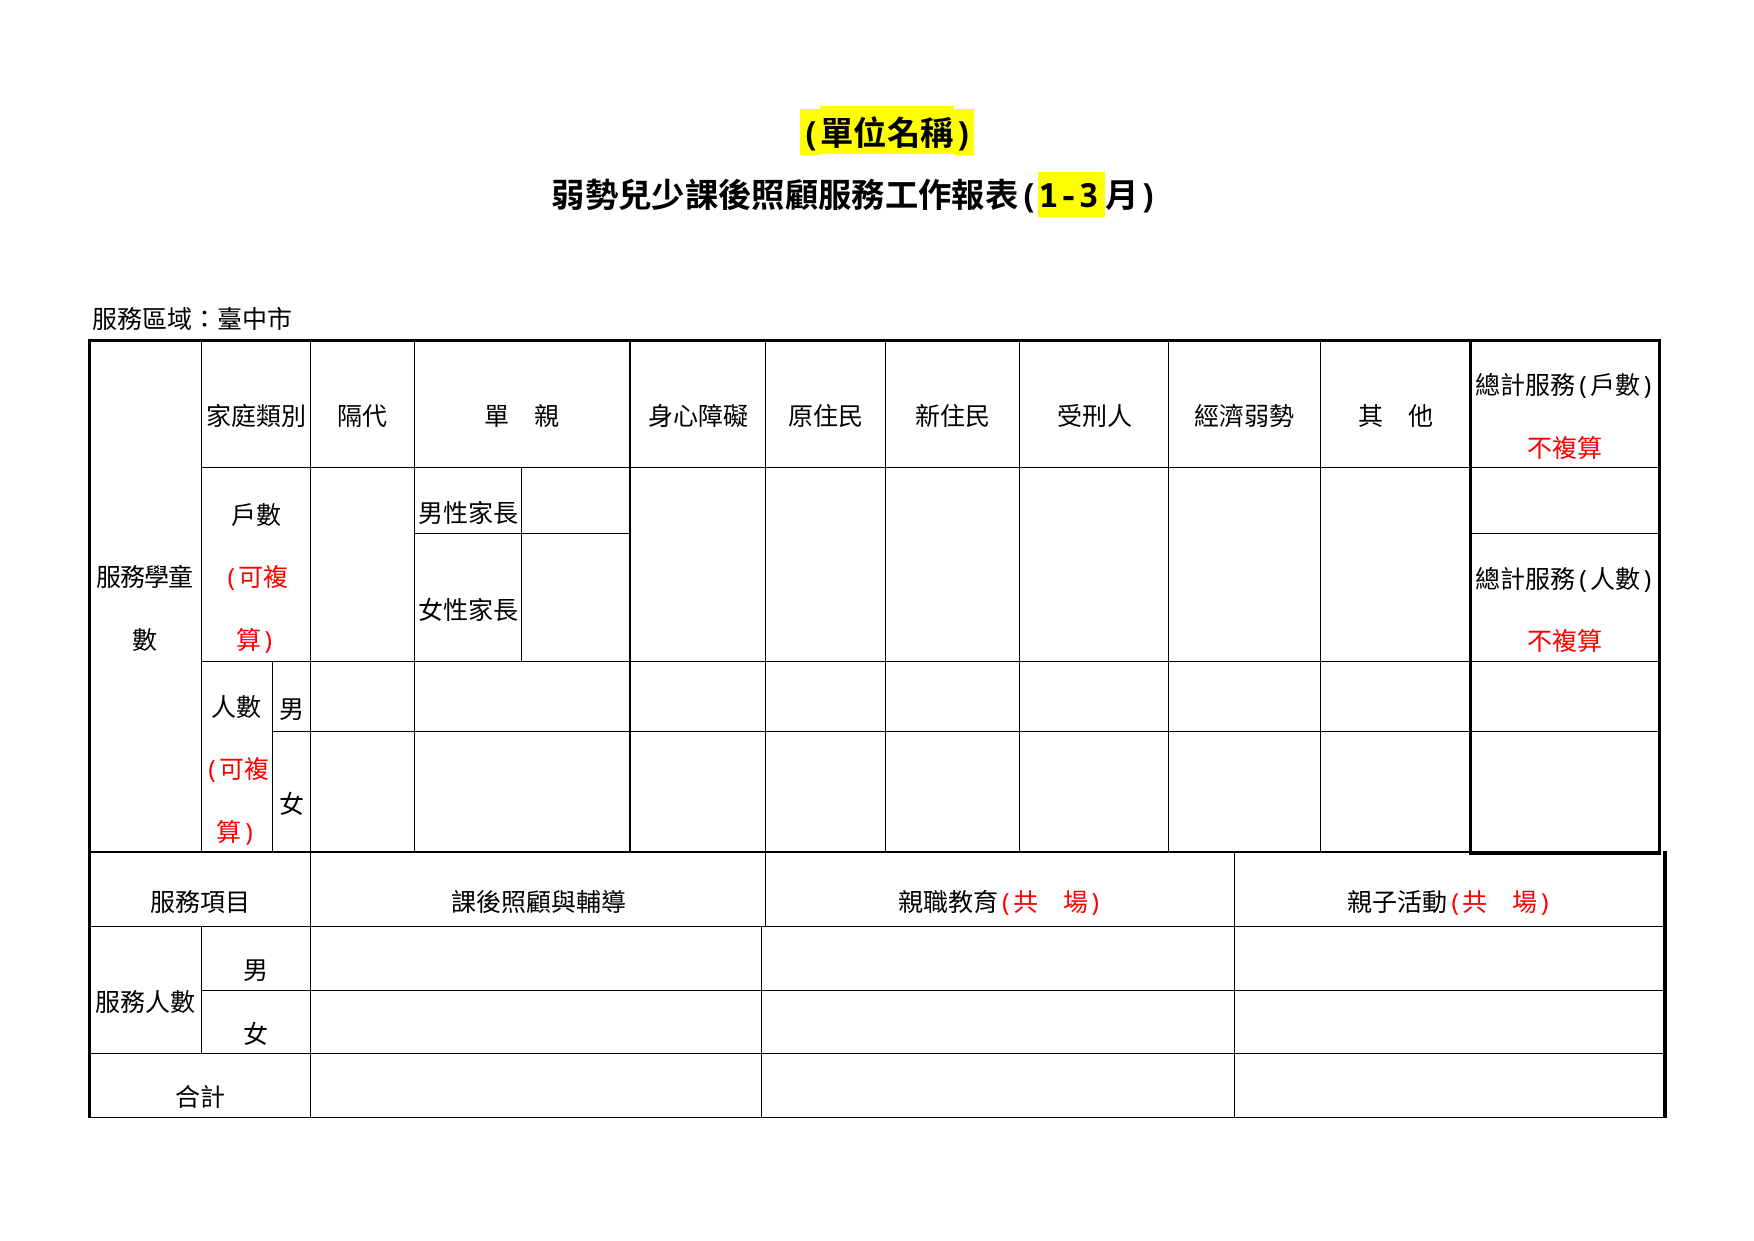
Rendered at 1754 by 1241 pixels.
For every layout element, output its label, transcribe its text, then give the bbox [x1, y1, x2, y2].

table_cell 合計 [91, 1054, 310, 1117]
table_cell [311, 927, 761, 989]
text (單位名稱) [59, 89, 1695, 151]
table_cell 受刑人 [1020, 342, 1168, 467]
table_cell [1661, 467, 1665, 533]
table_cell 單 親 [415, 342, 629, 467]
table_cell [766, 468, 885, 661]
table_cell [762, 1054, 1234, 1117]
table_cell [762, 991, 1234, 1053]
table_header 服務區域：臺中市 [89, 214, 1665, 339]
table_cell 身心障礙 [631, 342, 765, 467]
table_cell [1661, 339, 1665, 467]
table_cell [311, 468, 414, 661]
table_cell [311, 1054, 761, 1117]
table_cell 女 [273, 732, 310, 851]
table_cell [762, 927, 1234, 989]
table_cell [1235, 1054, 1663, 1117]
table_cell [886, 662, 1019, 731]
table_cell 男 [202, 927, 310, 989]
table_cell [886, 732, 1019, 851]
text 弱勢兒少課後照顧服務工作報表(1-3月) [15, 151, 1695, 214]
table_cell [1235, 991, 1663, 1053]
table_cell 經濟弱勢 [1169, 342, 1320, 467]
table_cell [522, 468, 629, 533]
table_cell [1661, 533, 1665, 661]
table_cell [1169, 732, 1320, 851]
table_cell 親職教育(共 場) [766, 853, 1234, 926]
table_cell [522, 534, 629, 661]
table_cell [311, 991, 761, 1053]
table_cell 原住民 [766, 342, 885, 467]
table_cell [1661, 731, 1665, 851]
table_cell 隔代 [311, 342, 414, 467]
table_cell [1321, 732, 1469, 851]
table_cell 服務學童數 [91, 342, 201, 851]
table_cell [1472, 662, 1658, 731]
table_cell 服務人數 [91, 927, 201, 1053]
table_cell [766, 662, 885, 731]
table_cell [1169, 662, 1320, 731]
table_cell 總計服務(人數) 不複算 [1472, 534, 1658, 661]
table_cell [886, 468, 1019, 661]
table_cell [631, 468, 765, 661]
table_cell [1472, 468, 1658, 533]
table_cell 女性家長 [415, 534, 521, 661]
table_cell [631, 662, 765, 731]
table_cell 戶數 (可複算) [202, 468, 310, 661]
table_cell 親子活動(共 場) [1235, 851, 1663, 926]
table_cell [1020, 732, 1168, 851]
table_cell 新住民 [886, 342, 1019, 467]
table_cell [415, 662, 629, 731]
table_cell 總計服務(戶數) 不複算 [1472, 342, 1658, 467]
table_cell [1321, 468, 1469, 661]
table_cell 女 [202, 991, 310, 1053]
table_cell [1020, 468, 1168, 661]
table_cell 課後照顧與輔導 [311, 853, 765, 926]
table_cell [1020, 662, 1168, 731]
table_cell 服務項目 [91, 853, 310, 926]
table_cell 家庭類別 [202, 342, 310, 467]
table_cell [631, 732, 765, 851]
table_cell [1235, 927, 1663, 989]
table_cell 其 他 [1321, 342, 1469, 467]
table_cell [766, 732, 885, 851]
table_cell [311, 662, 414, 731]
table_cell [1472, 732, 1658, 851]
table_cell [1661, 661, 1665, 731]
table_cell [415, 732, 629, 851]
table_cell [311, 732, 414, 851]
table_cell 男 [273, 662, 310, 731]
table_cell 男性家長 [415, 468, 521, 533]
table_cell [1169, 468, 1320, 661]
table_cell [1321, 662, 1469, 731]
table_cell 人數 (可複算) [202, 662, 272, 851]
